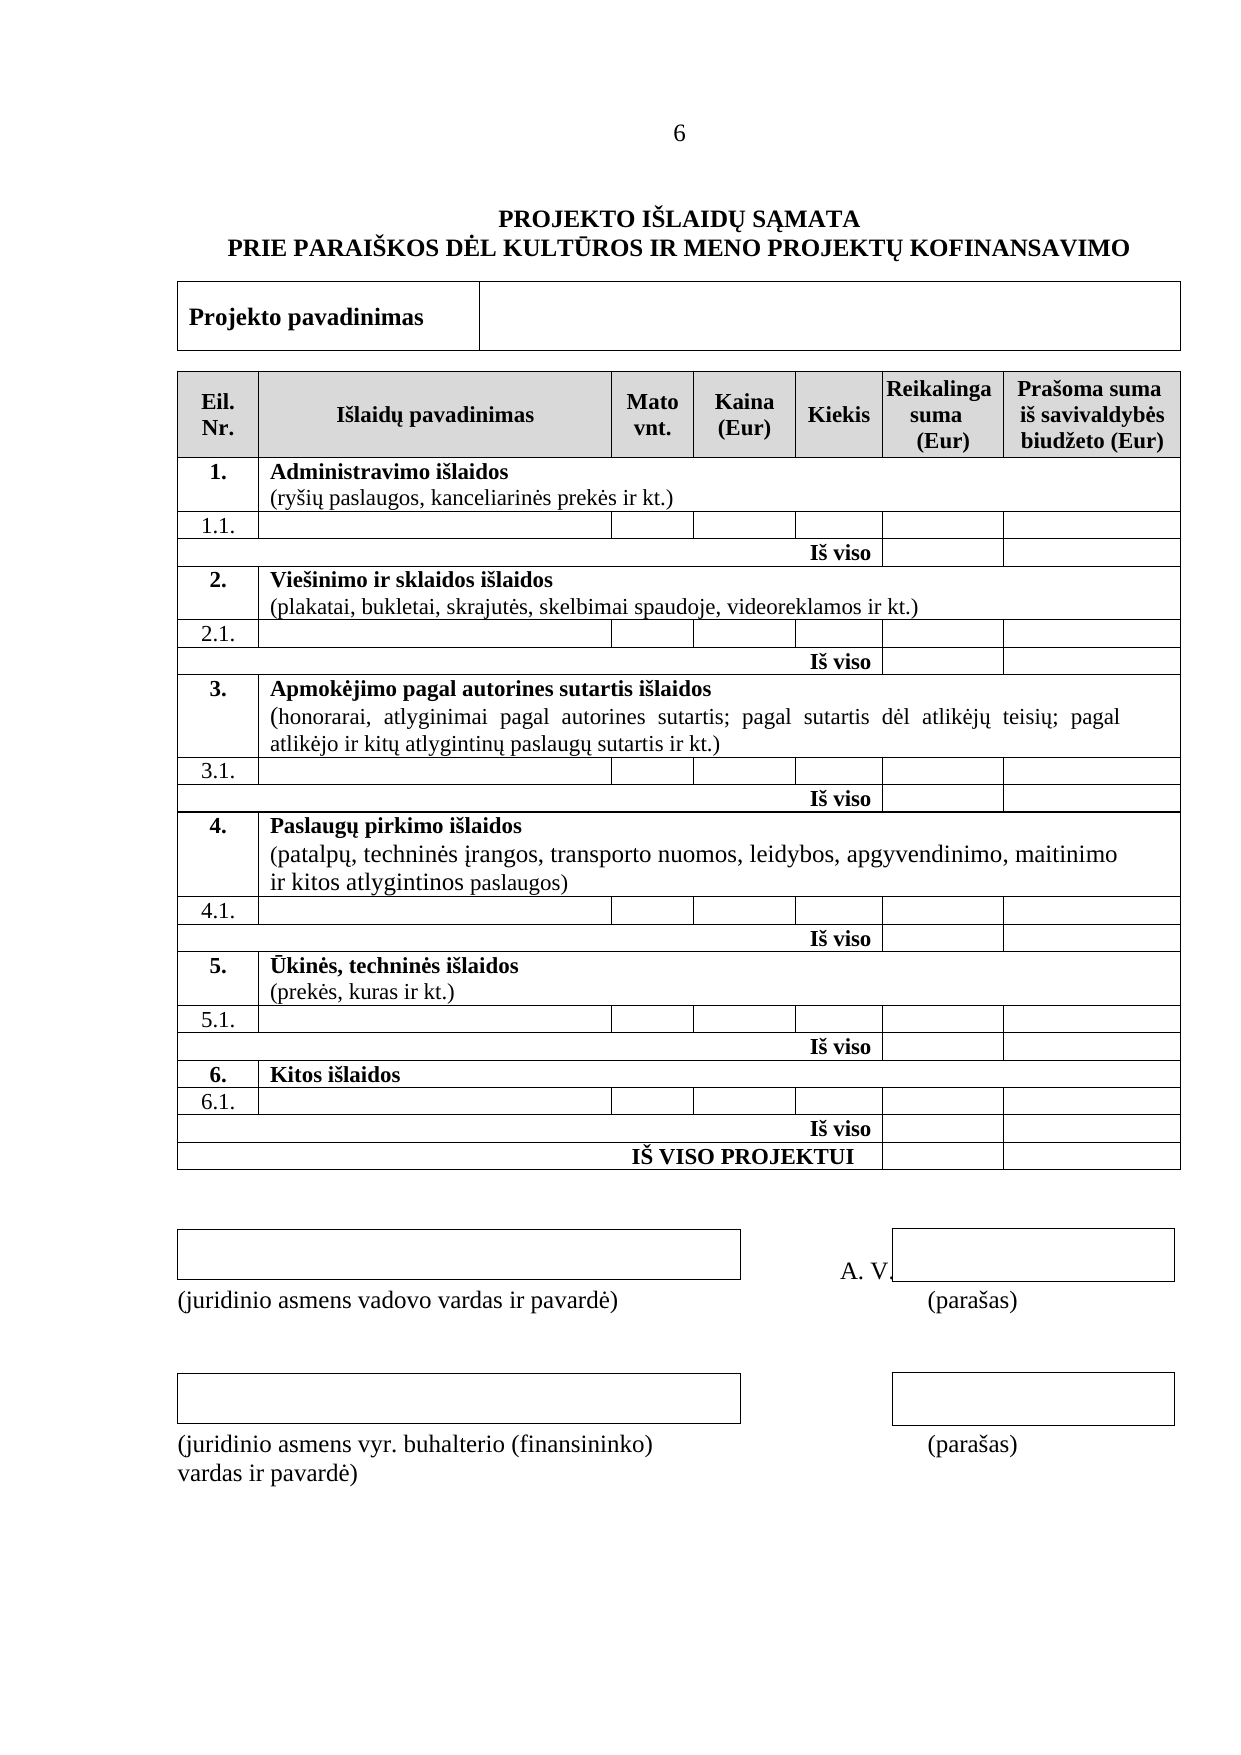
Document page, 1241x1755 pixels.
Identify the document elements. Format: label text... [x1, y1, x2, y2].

table_header [480, 282, 1180, 350]
table_cell Kitos išlaidos [259, 1061, 1180, 1087]
table_cell Viešinimo ir sklaidos išlaidos (plakatai, bukletai, skrajutės, skelbimai spaudoje, videoreklamos ir kt.) [259, 567, 1180, 619]
table_cell [1004, 620, 1180, 647]
table_cell [694, 1006, 795, 1032]
table_cell [883, 539, 1003, 566]
table_cell [612, 897, 693, 924]
table_cell [1004, 785, 1180, 811]
table_cell [694, 897, 795, 924]
table_cell [883, 648, 1003, 674]
table_cell [1004, 512, 1180, 538]
table_cell 4.1. [178, 897, 258, 924]
table_cell 3. [178, 675, 258, 757]
table_cell Iš viso [178, 1033, 882, 1059]
table_cell Iš viso [178, 1115, 882, 1142]
table_header Projekto pavadinimas [178, 282, 479, 350]
table_cell Administravimo išlaidos (ryšių paslaugos, kanceliarinės prekės ir kt.) [259, 458, 1180, 511]
table_cell [612, 758, 693, 784]
table_cell [694, 620, 795, 647]
table_cell [1004, 648, 1180, 674]
table_cell [612, 1088, 693, 1114]
table_header Kiekis [796, 372, 882, 457]
table_cell [259, 1088, 611, 1114]
text (juridinio asmens vyr. buhalterio (finansininko) (parašas) [177, 1429, 1181, 1458]
table_cell [883, 1115, 1003, 1142]
table_cell [612, 512, 693, 538]
table_cell [612, 1006, 693, 1032]
table_header Prašoma suma iš savivaldybės biudžeto (Eur) [1004, 372, 1180, 457]
table_cell Iš viso [178, 648, 882, 674]
table_cell [694, 512, 795, 538]
table_cell [259, 1006, 611, 1032]
text PROJEKTO IŠLAIDŲ SĄMATA [177, 204, 1181, 233]
table_cell [259, 512, 611, 538]
table_cell [1004, 1033, 1180, 1059]
table_cell [1004, 758, 1180, 784]
table_cell [883, 925, 1003, 951]
table_cell 2.1. [178, 620, 258, 647]
table_cell Iš viso [178, 539, 882, 566]
table_cell Iš viso [178, 785, 882, 811]
table_cell 6. [178, 1061, 258, 1087]
table_cell [796, 512, 882, 538]
text vardas ir pavardė) [177, 1458, 1181, 1486]
table_cell [796, 1088, 882, 1114]
table_header Kaina (Eur) [694, 372, 795, 457]
table_cell 2. [178, 567, 258, 619]
table_cell [1004, 1143, 1180, 1169]
table_cell [883, 897, 1003, 924]
table_cell [796, 1006, 882, 1032]
table_cell [883, 1088, 1003, 1114]
table_header Eil. Nr. [178, 372, 258, 457]
table_cell [883, 512, 1003, 538]
table_cell [883, 1143, 1003, 1169]
table_cell 4. [178, 813, 258, 896]
table_cell [1004, 1006, 1180, 1032]
table_cell Ūkinės, techninės išlaidos (prekės, kuras ir kt.) [259, 952, 1180, 1005]
table_cell 1.1. [178, 512, 258, 538]
table_cell [694, 1088, 795, 1114]
table_cell 5.1. [178, 1006, 258, 1032]
table_cell [1004, 897, 1180, 924]
table_cell [883, 1006, 1003, 1032]
table_header Mato vnt. [612, 372, 693, 457]
table_cell [1004, 1088, 1180, 1114]
table_cell IŠ VISO PROJEKTUI [178, 1143, 882, 1169]
text A. V. [312, 1256, 1181, 1285]
table_cell [259, 758, 611, 784]
table_cell 5. [178, 952, 258, 1005]
table_cell 1. [178, 458, 258, 511]
table_cell [796, 758, 882, 784]
table_cell [259, 897, 611, 924]
table_cell Iš viso [178, 925, 882, 951]
table_cell [796, 897, 882, 924]
table_cell [612, 620, 693, 647]
table_cell [1004, 1115, 1180, 1142]
table_cell [1004, 539, 1180, 566]
table_cell 6.1. [178, 1088, 258, 1114]
table_cell [883, 620, 1003, 647]
table_cell [883, 758, 1003, 784]
table_cell [883, 785, 1003, 811]
text (juridinio asmens vadovo vardas ir pavardė) (parašas) [177, 1285, 1181, 1314]
table_cell [694, 758, 795, 784]
table_header Išlaidų pavadinimas [259, 372, 611, 457]
table_cell Apmokėjimo pagal autorines sutartis išlaidos (honorarai, atlyginimai pagal autorines sutartis; pagal sutartis dėl atlikėjų teisių; pagal atlikėjo ir kitų atlygintinų paslaugų sutartis ir kt.) [259, 675, 1180, 757]
table_cell [883, 1033, 1003, 1059]
table_cell [796, 620, 882, 647]
table_cell [1004, 925, 1180, 951]
text PRIE PARAIŠKOS DĖL KULTŪROS IR MENO PROJEKTŲ KOFINANSAVIMO [177, 233, 1181, 262]
table_cell [259, 620, 611, 647]
table_cell Paslaugų pirkimo išlaidos (patalpų, techninės įrangos, transporto nuomos, leidybos, apgyvendinimo, maitinimo ir kitos atlygintinos paslaugos) [259, 813, 1180, 896]
table_header Reikalinga suma (Eur) [883, 372, 1003, 457]
table_cell 3.1. [178, 758, 258, 784]
